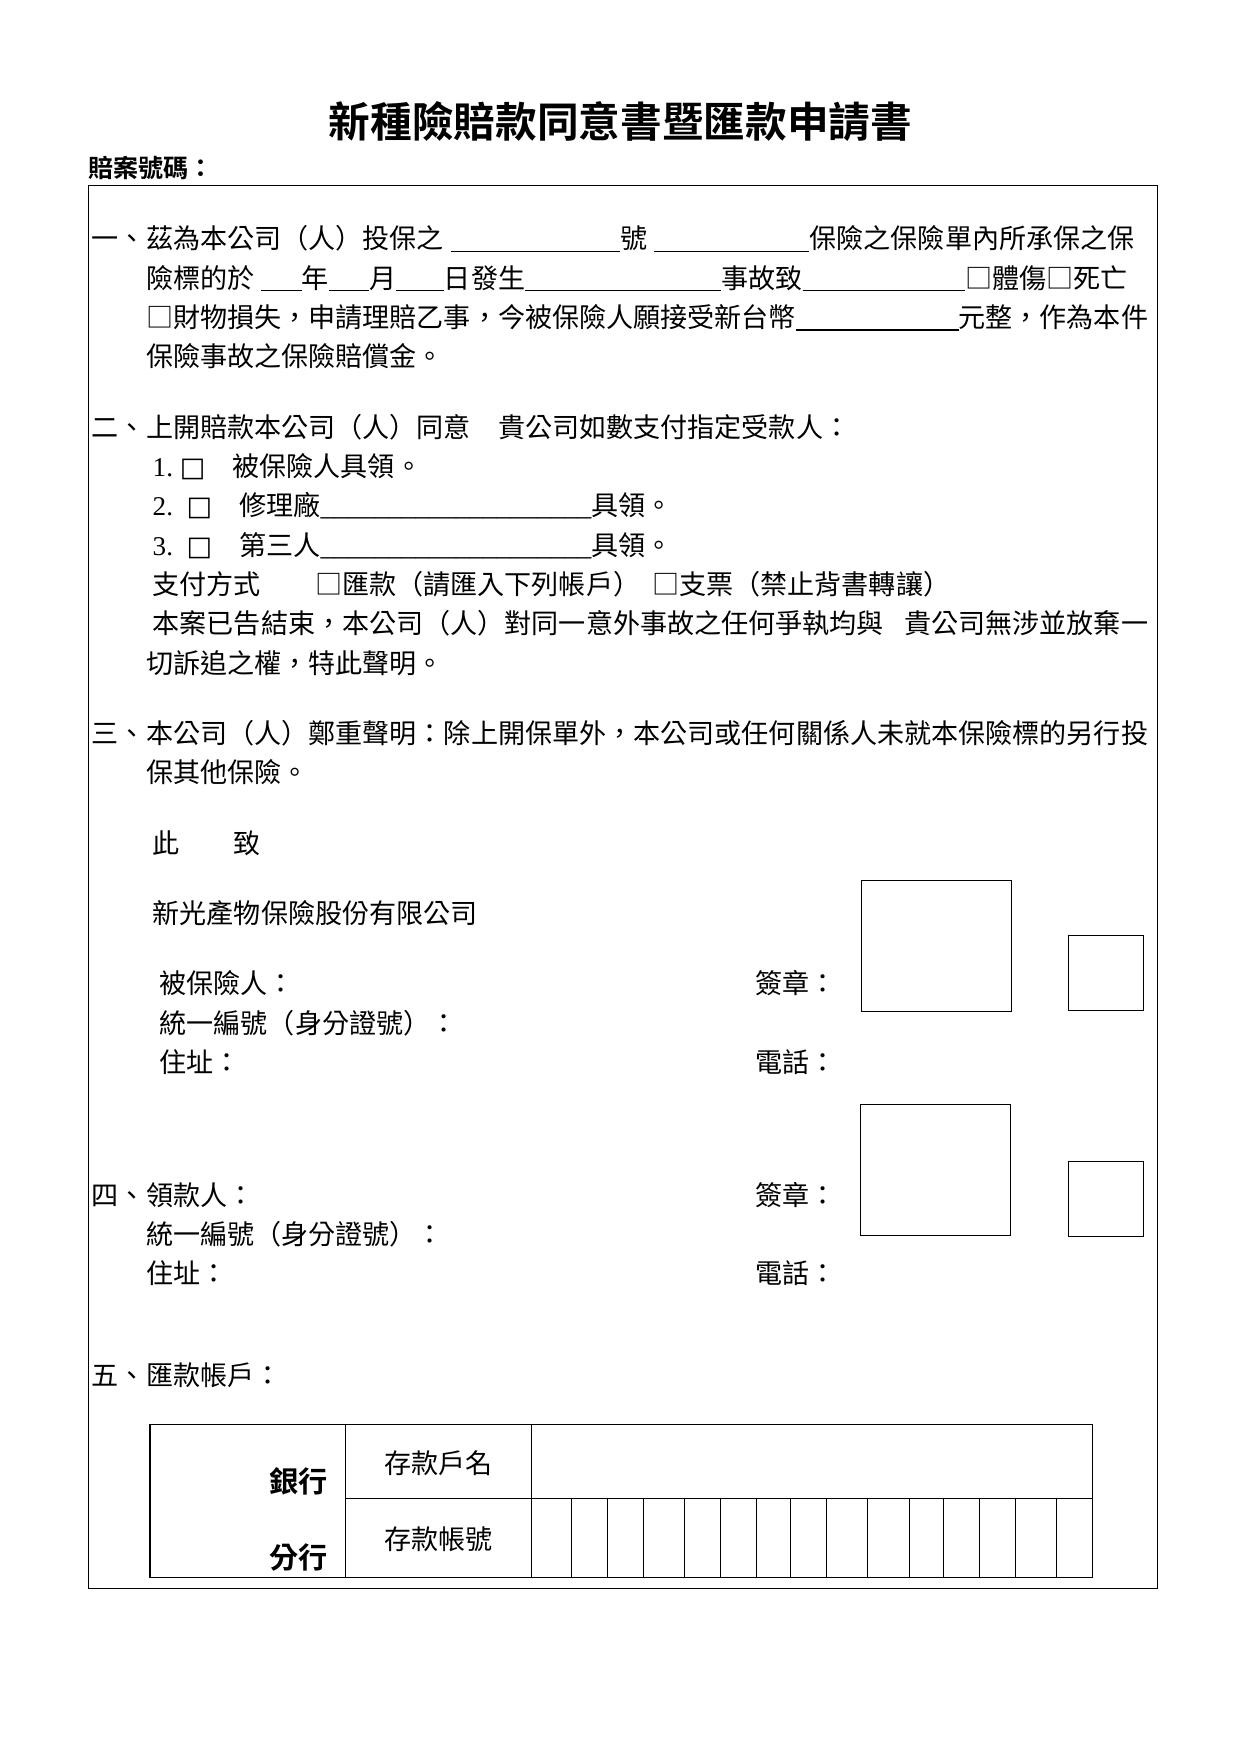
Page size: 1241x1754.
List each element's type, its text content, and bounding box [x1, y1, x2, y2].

table_cell [721, 1499, 756, 1577]
text 新種險賠款同意書暨匯款申請書 [89, 89, 1152, 149]
table_cell [572, 1499, 607, 1577]
table_cell [685, 1499, 720, 1577]
table_header 一、茲為本公司（人）投保之 號 保險之保險單內所承保之保險標的於 年 月 日發生 事故致 □體傷□死亡□財物損失，申請理賠乙事，今被保險人願接受新台幣 元整，作為本件保險事故之保險賠償金。 二、上開賠款本公司（人）同意 貴公司如數支付指定受款人： 1. □ 被保險人具領。 2. □ 修理廠____________________具領。 3. □ 第三人____________________具領。 支付方式 □匯款（請匯入下列帳戶） □支票（禁止背書轉讓） 本案已告結束，本公司（人）對同一意外事故之任何爭執均與 貴公司無涉並放棄一 切訴追之權，特此聲明。 三、本公司（人）鄭重聲明：除上開保單外，本公司或任何關係人未就本保險標的另行投保其他保險。 此 致 新光產物保險股份有限公司 被保險人： 簽章： 統一編號（身分證號）： 住址： 電話： 四、領款人： 簽章： 統一編號（身分證號）： 住址： 電話： 五、匯款帳戶： [89, 186, 1157, 1588]
table_cell 存款帳號 [346, 1499, 531, 1577]
table_cell [791, 1499, 826, 1577]
table_cell [868, 1499, 909, 1577]
table_cell [910, 1499, 943, 1577]
table_cell [944, 1499, 979, 1577]
text 賠案號碼： [89, 149, 1152, 185]
table_header [862, 881, 1011, 1011]
table_cell [1016, 1499, 1056, 1577]
table_header [1069, 1162, 1143, 1236]
table_header 銀行 分行 [151, 1425, 345, 1577]
table_header 存款戶名 [346, 1425, 531, 1498]
table_cell [532, 1499, 571, 1577]
table_cell [608, 1499, 643, 1577]
table_cell [827, 1499, 867, 1577]
table_header [532, 1425, 1092, 1498]
table_cell [980, 1499, 1015, 1577]
table_header [1069, 936, 1143, 1010]
table_cell [1057, 1499, 1092, 1577]
table_header [861, 1105, 1010, 1235]
table_cell [644, 1499, 684, 1577]
table_cell [757, 1499, 790, 1577]
